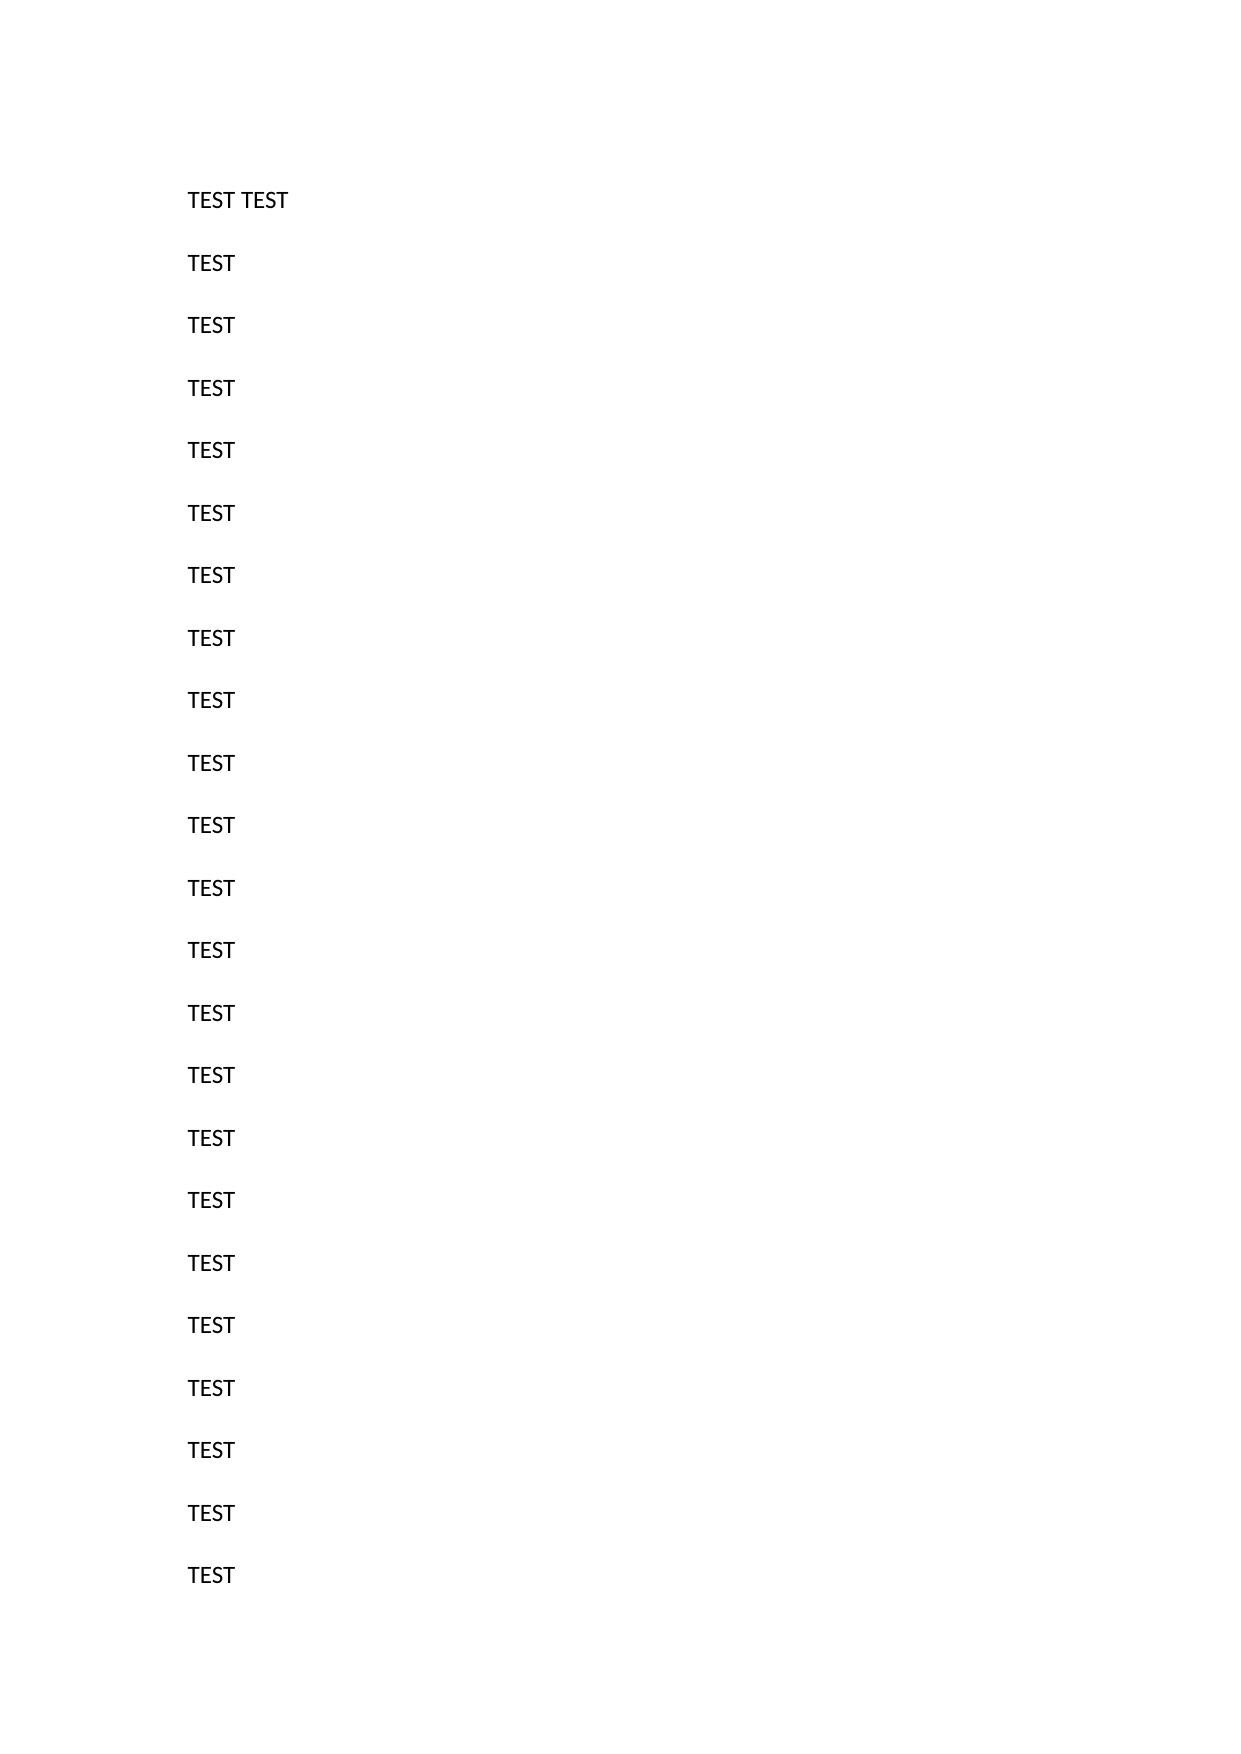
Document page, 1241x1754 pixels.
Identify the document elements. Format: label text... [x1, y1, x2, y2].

text TEST [187, 1033, 1053, 1096]
text TEST [187, 1408, 1053, 1471]
text TEST [187, 283, 1053, 346]
text TEST [187, 1346, 1053, 1408]
text TEST [187, 658, 1053, 721]
text TEST [187, 721, 1053, 783]
text TEST [187, 471, 1053, 533]
text TEST [187, 1471, 1053, 1533]
text TEST [187, 783, 1053, 846]
text TEST [187, 596, 1053, 658]
text TEST [187, 1221, 1053, 1283]
text TEST [187, 908, 1053, 971]
text TEST [187, 1283, 1053, 1346]
text TEST [187, 1096, 1053, 1158]
text TEST [187, 408, 1053, 471]
text TEST [187, 1158, 1053, 1221]
text TEST [187, 221, 1053, 283]
text TEST [187, 1533, 1053, 1596]
text TEST [187, 971, 1053, 1033]
text TEST [187, 346, 1053, 408]
text TEST [187, 846, 1053, 908]
text TEST [187, 533, 1053, 596]
text TEST TEST [187, 158, 1053, 221]
